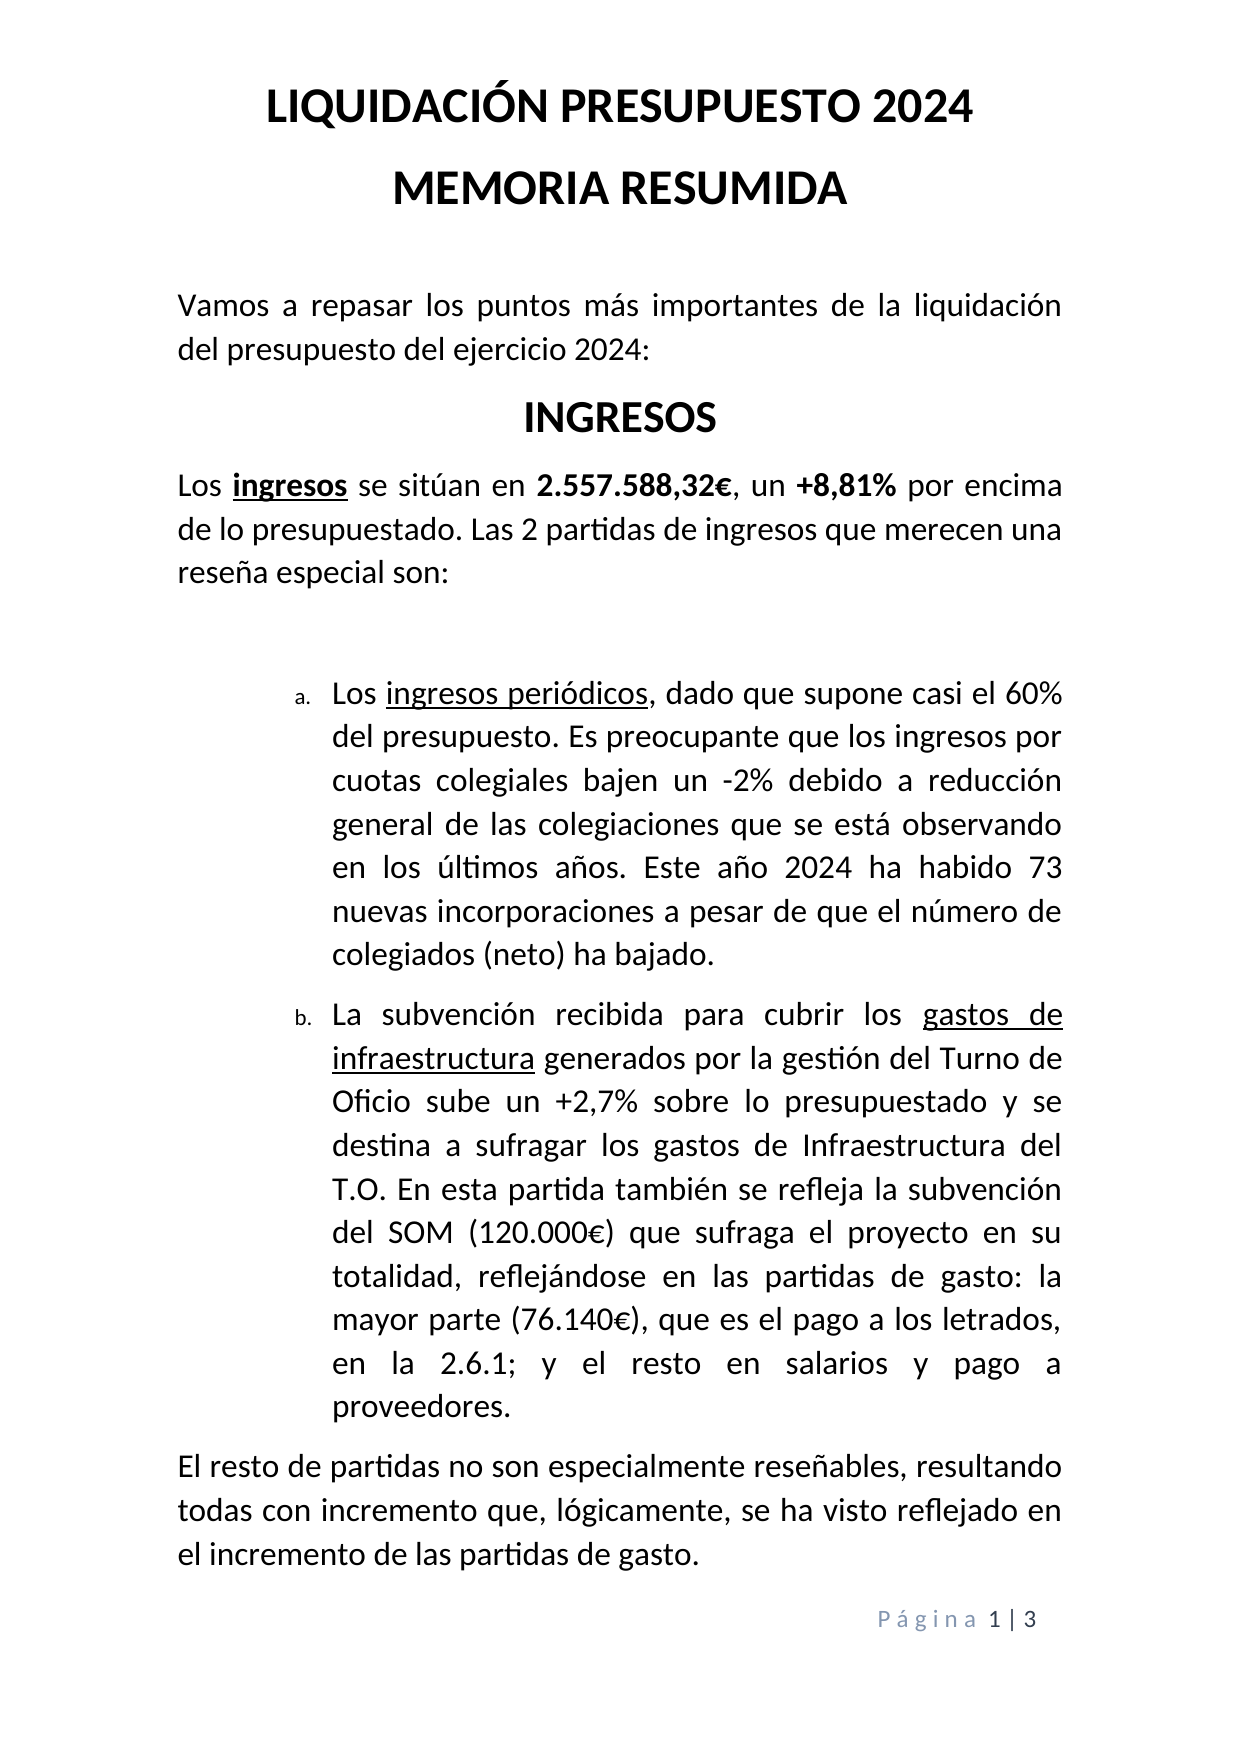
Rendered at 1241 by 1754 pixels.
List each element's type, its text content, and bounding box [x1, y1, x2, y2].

text Vamos a repasar los puntos más importantes de la liquidación del presupuesto del ejercicio 2024: [177, 284, 1063, 368]
list La subvención recibida para cubrir los gastos de infraestructura generados por la gestión del Turno de Oficio sube un +2,7% sobre lo presupuestado y se destina a sufragar los gastos de Infraestructura del T.O. En esta partida también se refleja la subvención del SOM (120.000€) que sufraga el proyecto en su totalidad, reflejándose en las partidas de gasto: la mayor parte (76.140€), que es el pago a los letrados, en la 2.6.1; y el resto en salarios y pago a proveedores. [294, 993, 1063, 1426]
text INGRESOS [177, 388, 1063, 444]
text El resto de partidas no son especialmente reseñables, resultando todas con incremento que, lógicamente, se ha visto reflejado en el incremento de las partidas de gasto. [177, 1446, 1063, 1573]
text Los ingresos se sitúan en 2.557.588,32€, un +8,81% por encima de lo presupuestado. Las 2 partidas de ingresos que merecen una reseña especial son: [177, 464, 1063, 592]
list Los ingresos periódicos, dado que supone casi el 60% del presupuesto. Es preocupante que los ingresos por cuotas colegiales bajen un -2% debido a reducción general de las colegiaciones que se está observando en los últimos años. Este año 2024 ha habido 73 nuevas incorporaciones a pesar de que el número de colegiados (neto) ha bajado. [294, 672, 1063, 974]
text LIQUIDACIÓN PRESUPUESTO 2024 [177, 74, 1063, 135]
text MEMORIA RESUMIDA [177, 156, 1063, 217]
